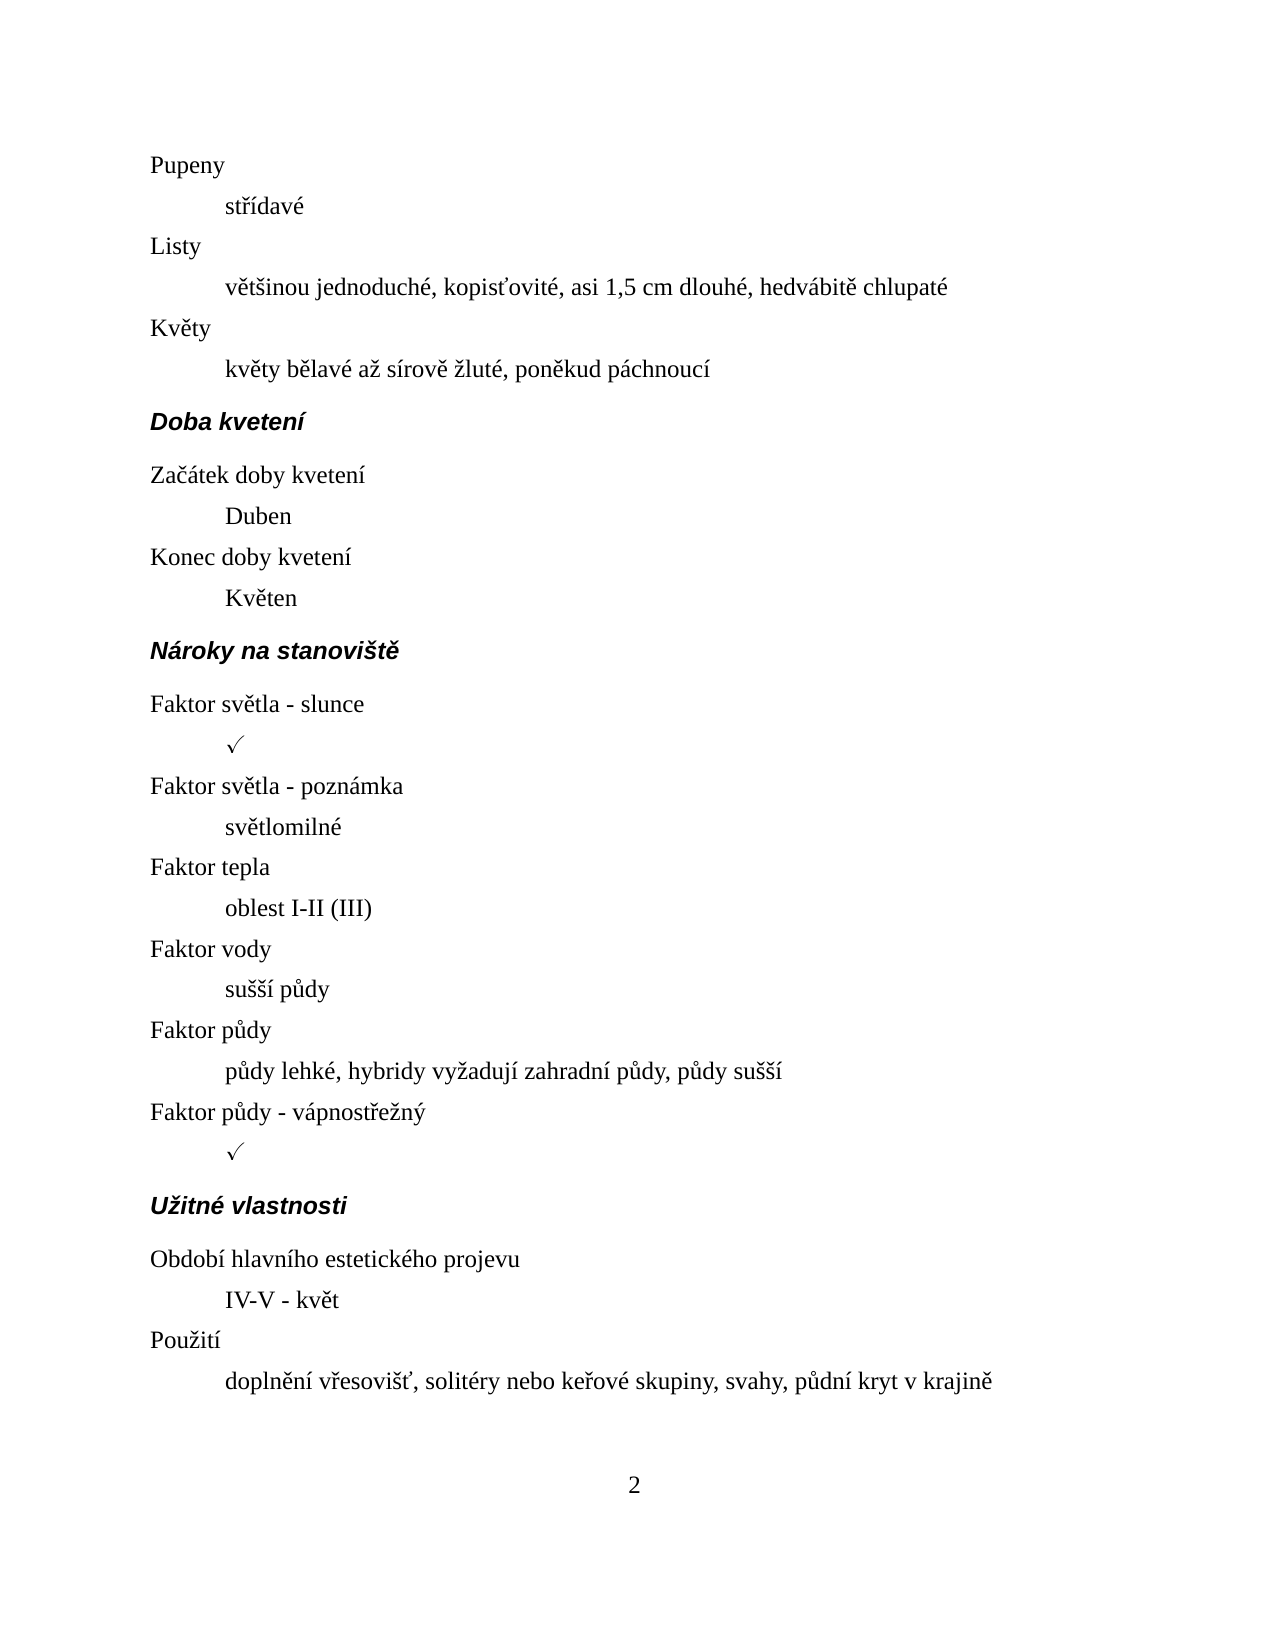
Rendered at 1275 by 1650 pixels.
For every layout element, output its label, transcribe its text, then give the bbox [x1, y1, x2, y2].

text Konec doby kvetení [150, 542, 1125, 571]
text Faktor tepla [150, 852, 1125, 881]
text oblest I-II (III) [225, 893, 1125, 922]
text doplnění vřesovišť, solitéry nebo keřové skupiny, svahy, půdní kryt v krajině [225, 1366, 1125, 1395]
subtitle Užitné vlastnosti [150, 1191, 1125, 1220]
text Listy [150, 231, 1125, 260]
text světlomilné [225, 812, 1125, 840]
text střídavé [225, 191, 1125, 219]
text Duben [225, 501, 1125, 530]
text Použití [150, 1326, 1125, 1354]
text Faktor půdy [150, 1015, 1125, 1044]
text Květy [150, 313, 1125, 342]
text sušší půdy [225, 974, 1125, 1003]
text Faktor půdy - vápnostřežný [150, 1097, 1125, 1125]
subtitle Doba kvetení [150, 407, 1125, 436]
text květy bělavé až sírově žluté, poněkud páchnoucí [225, 354, 1125, 382]
text Faktor vody [150, 934, 1125, 962]
text Květen [225, 583, 1125, 611]
text IV-V - květ [225, 1285, 1125, 1314]
text většinou jednoduché, kopisťovité, asi 1,5 cm dlouhé, hedvábitě chlupaté [225, 272, 1125, 301]
text ✓ [225, 730, 1125, 759]
text Pupeny [150, 150, 1125, 179]
text ✓ [225, 1137, 1125, 1166]
text Faktor světla - poznámka [150, 771, 1125, 799]
text Začátek doby kvetení [150, 460, 1125, 489]
text Období hlavního estetického projevu [150, 1244, 1125, 1273]
subtitle Nároky na stanoviště [150, 636, 1125, 665]
text půdy lehké, hybridy vyžadují zahradní půdy, půdy sušší [225, 1056, 1125, 1085]
text Faktor světla - slunce [150, 689, 1125, 718]
